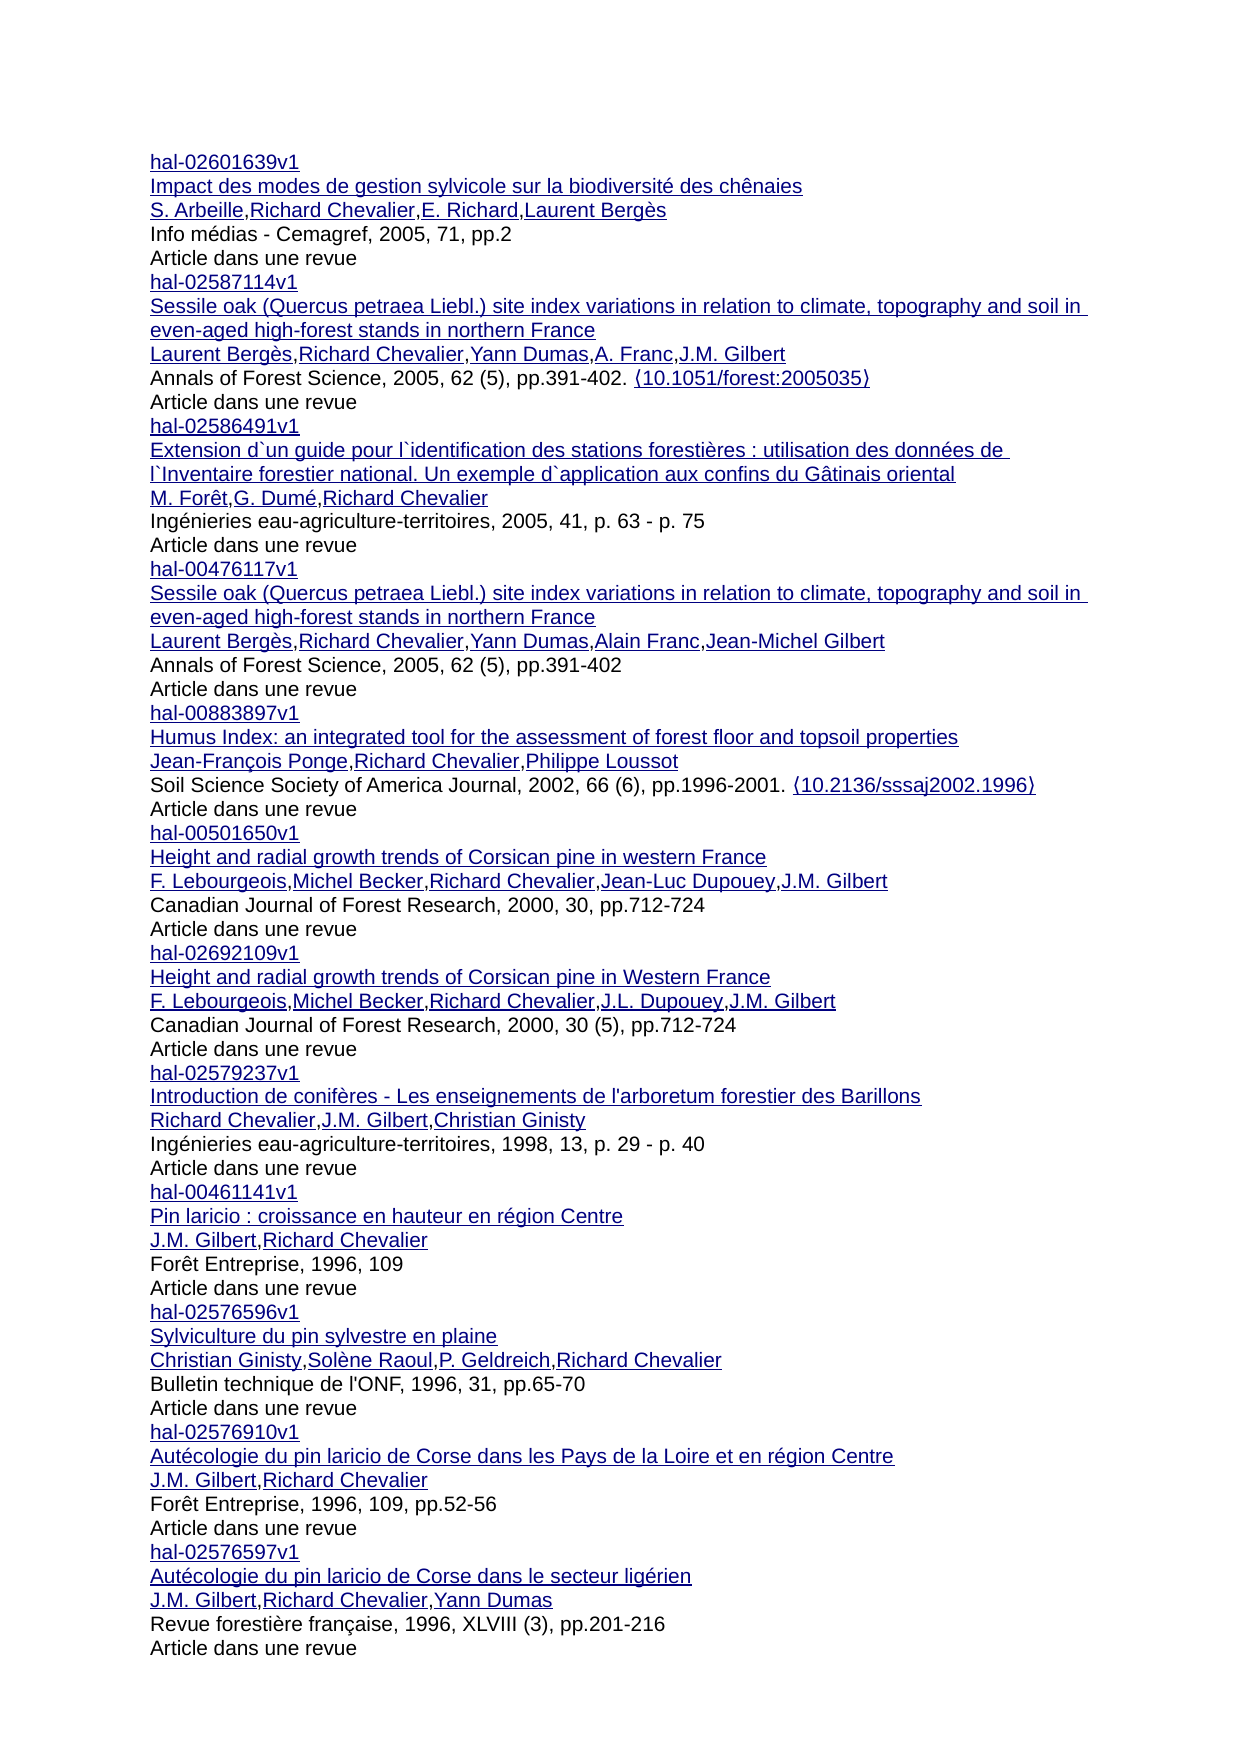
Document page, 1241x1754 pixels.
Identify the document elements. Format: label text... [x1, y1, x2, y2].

table_cell Sessile oak (Quercus petraea Liebl.) site index variations in relation to climate, topography and soil in even-aged high-forest stands in northern France Laurent Bergès,Richard Chevalier,Yann Dumas,Alain Franc,Jean-Michel Gilbert Annals of Forest Science, 2005, 62 (5), pp.391-402 Article dans une revue hal-00883897v1 [150, 581, 1090, 725]
table_cell Impact des modes de gestion sylvicole sur la biodiversité des chênaies S. Arbeille,Richard Chevalier,E. Richard,Laurent Bergès Info médias - Cemagref, 2005, 71, pp.2 Article dans une revue hal-02587114v1 [150, 174, 1090, 294]
table_cell Humus Index: an integrated tool for the assessment of forest floor and topsoil properties Jean-François Ponge,Richard Chevalier,Philippe Loussot Soil Science Society of America Journal, 2002, 66 (6), pp.1996-2001. ⟨10.2136/sssaj2002.1996⟩ Article dans une revue hal-00501650v1 [150, 725, 1090, 845]
table_cell Pin laricio : croissance en hauteur en région Centre J.M. Gilbert,Richard Chevalier Forêt Entreprise, 1996, 109 Article dans une revue hal-02576596v1 [150, 1204, 1090, 1324]
table_cell Autécologie du pin laricio de Corse dans le secteur ligérien J.M. Gilbert,Richard Chevalier,Yann Dumas Revue forestière française, 1996, XLVIII (3), pp.201-216 Article dans une revue [150, 1564, 1090, 1659]
table_cell Height and radial growth trends of Corsican pine in western France F. Lebourgeois,Michel Becker,Richard Chevalier,Jean-Luc Dupouey,J.M. Gilbert Canadian Journal of Forest Research, 2000, 30, pp.712-724 Article dans une revue hal-02692109v1 [150, 845, 1090, 964]
table_cell Introduction de conifères - Les enseignements de l'arboretum forestier des Barillons Richard Chevalier,J.M. Gilbert,Christian Ginisty Ingénieries eau-agriculture-territoires, 1998, 13, p. 29 - p. 40 Article dans une revue hal-00461141v1 [150, 1084, 1090, 1204]
table_cell hal-02601639v1 [150, 150, 1090, 174]
table_cell Extension d`un guide pour l`identification des stations forestières : utilisation des données de l`Inventaire forestier national. Un exemple d`application aux confins du Gâtinais oriental M. Forêt,G. Dumé,Richard Chevalier Ingénieries eau-agriculture-territoires, 2005, 41, p. 63 - p. 75 Article dans une revue hal-00476117v1 [150, 438, 1090, 581]
table_cell Height and radial growth trends of Corsican pine in Western France F. Lebourgeois,Michel Becker,Richard Chevalier,J.L. Dupouey,J.M. Gilbert Canadian Journal of Forest Research, 2000, 30 (5), pp.712-724 Article dans une revue hal-02579237v1 [150, 965, 1090, 1084]
table_cell Autécologie du pin laricio de Corse dans les Pays de la Loire et en région Centre J.M. Gilbert,Richard Chevalier Forêt Entreprise, 1996, 109, pp.52-56 Article dans une revue hal-02576597v1 [150, 1444, 1090, 1563]
table_cell Sylviculture du pin sylvestre en plaine Christian Ginisty,Solène Raoul,P. Geldreich,Richard Chevalier Bulletin technique de l'ONF, 1996, 31, pp.65-70 Article dans une revue hal-02576910v1 [150, 1324, 1090, 1444]
table_cell Sessile oak (Quercus petraea Liebl.) site index variations in relation to climate, topography and soil in even-aged high-forest stands in northern France Laurent Bergès,Richard Chevalier,Yann Dumas,A. Franc,J.M. Gilbert Annals of Forest Science, 2005, 62 (5), pp.391-402. ⟨10.1051/forest:2005035⟩ Article dans une revue hal-02586491v1 [150, 294, 1090, 437]
